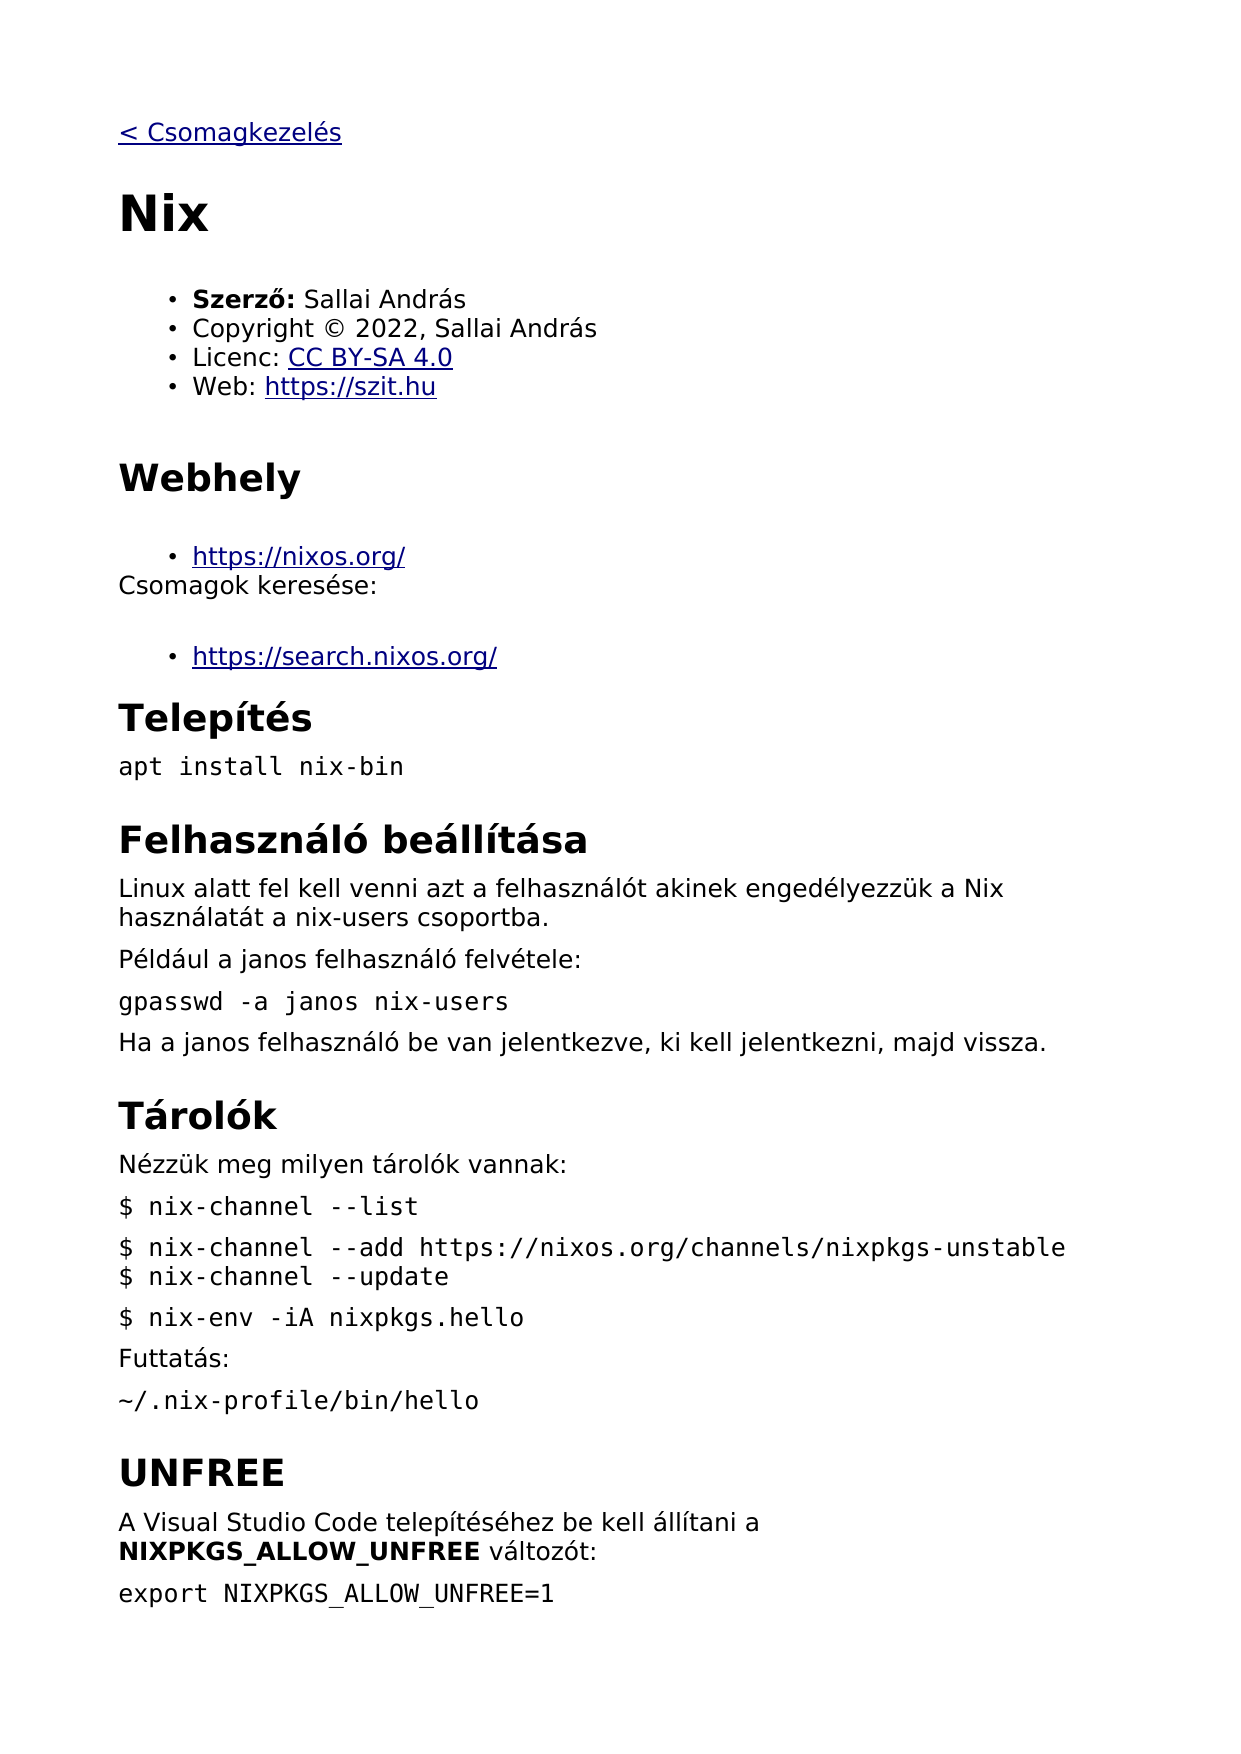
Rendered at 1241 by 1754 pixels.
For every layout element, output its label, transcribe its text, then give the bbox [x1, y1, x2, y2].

text Linux alatt fel kell venni azt a felhasználót akinek engedélyezzük a Nix használatát a nix-users csoportba. [118, 874, 1122, 933]
subtitle Nix [118, 185, 1122, 243]
subtitle Telepítés [118, 696, 1122, 740]
text Csomagok keresése: [118, 571, 1122, 600]
text ~/.nix-profile/bin/hello [118, 1386, 1122, 1415]
list https://nixos.org/ [177, 542, 1122, 571]
list https://search.nixos.org/ [177, 642, 1122, 671]
text A Visual Studio Code telepítéséhez be kell állítani a NIXPKGS_ALLOW_UNFREE változót: [118, 1508, 1122, 1566]
text < Csomagkezelés [118, 118, 1122, 147]
subtitle Tárolók [118, 1094, 1122, 1138]
text Ha a janos felhasználó be van jelentkezve, ki kell jelentkezni, majd vissza. [118, 1028, 1122, 1057]
text Nézzük meg milyen tárolók vannak: [118, 1151, 1122, 1180]
text export NIXPKGS_ALLOW_UNFREE=1 [118, 1579, 1122, 1608]
list Szerző: Sallai András [177, 285, 1122, 314]
text apt install nix-bin [118, 752, 1122, 782]
list Licenc: CC BY-SA 4.0 [177, 343, 1122, 372]
text Futtatás: [118, 1344, 1122, 1373]
text Például a janos felhasználó felvétele: [118, 945, 1122, 974]
list Copyright © 2022, Sallai András [177, 314, 1122, 343]
text gpasswd -a janos nix-users [118, 987, 1122, 1016]
text $ nix-channel --list [118, 1192, 1122, 1222]
text $ nix-env -iA nixpkgs.hello [118, 1303, 1122, 1333]
subtitle Webhely [118, 456, 1122, 500]
list Web: https://szit.hu [177, 372, 1122, 402]
subtitle Felhasználó beállítása [118, 818, 1122, 862]
subtitle UNFREE [118, 1452, 1122, 1496]
text $ nix-channel --add https://nixos.org/channels/nixpkgs-unstable $ nix-channel --update [118, 1233, 1122, 1292]
